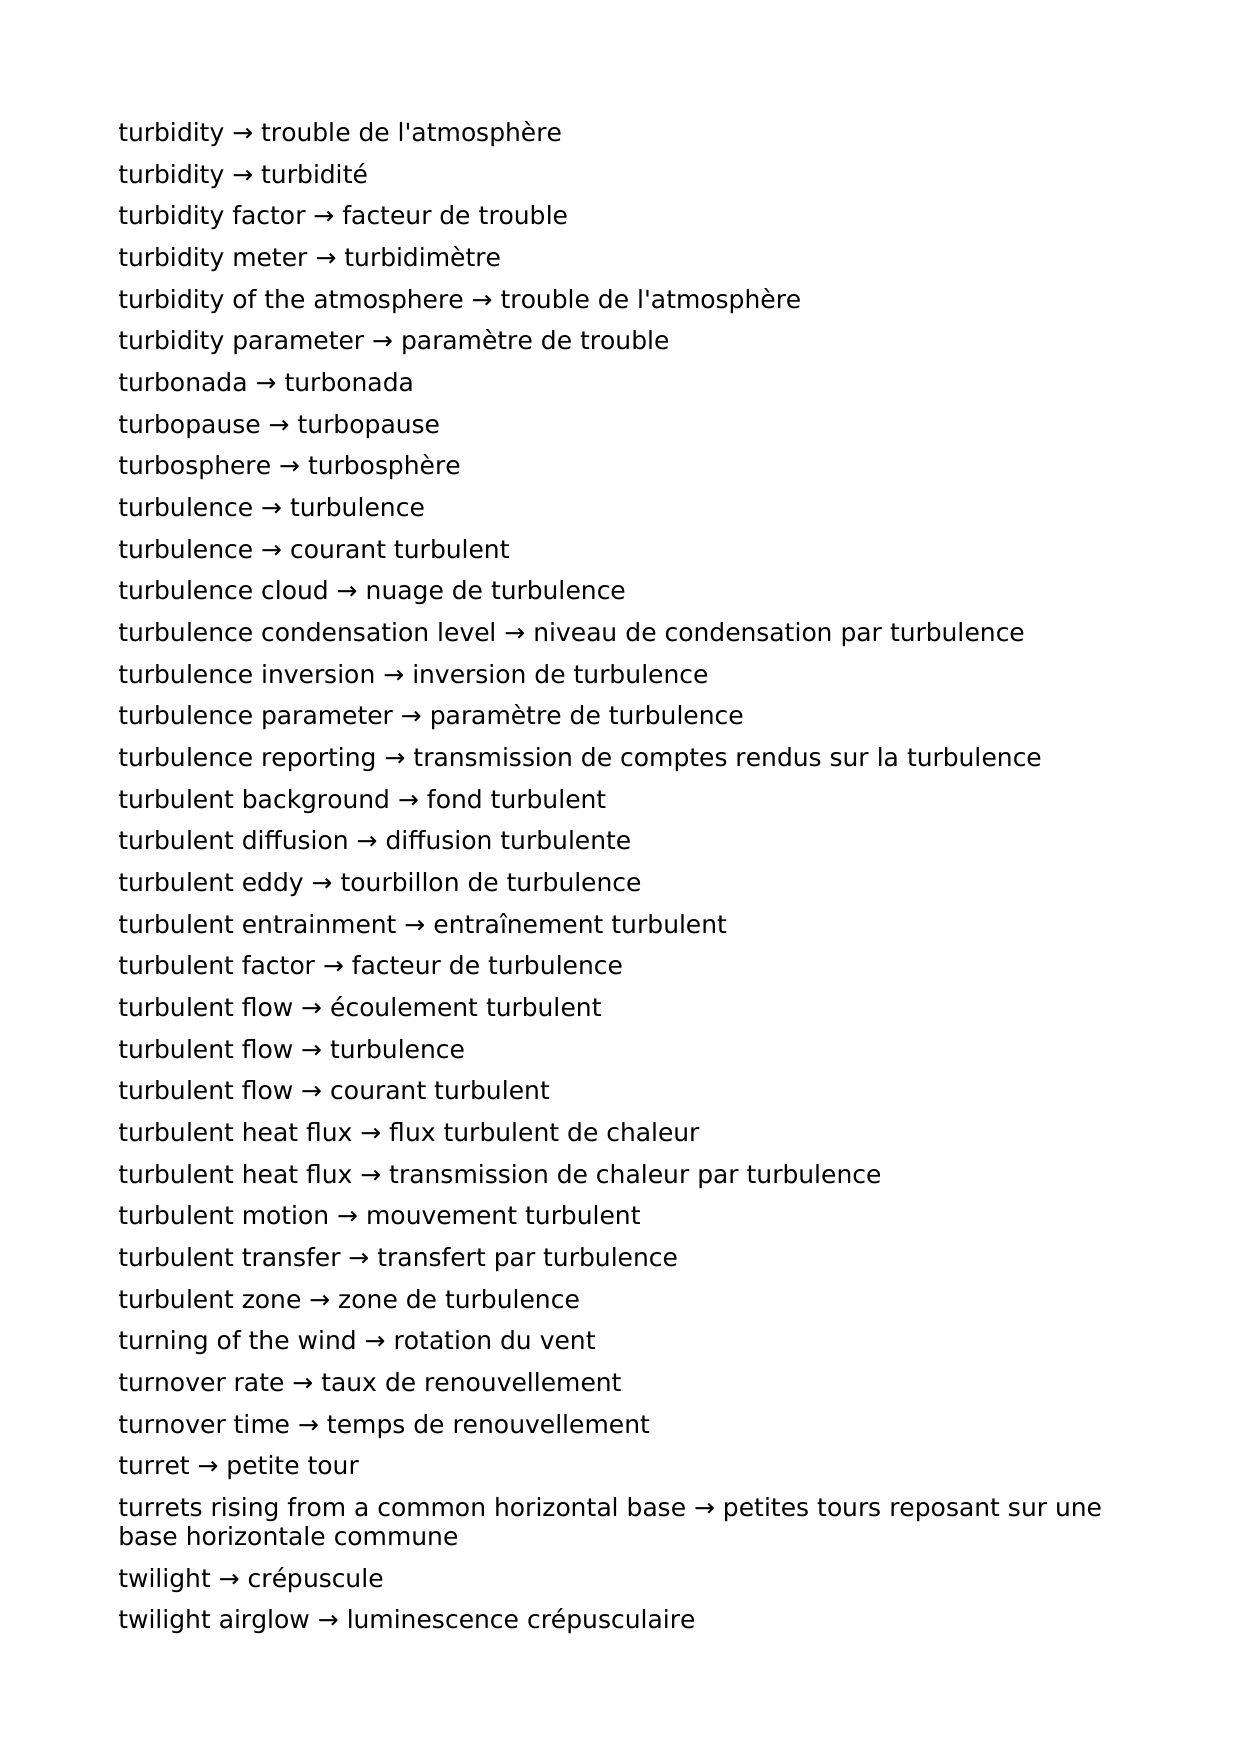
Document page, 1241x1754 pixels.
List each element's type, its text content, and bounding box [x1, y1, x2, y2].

text turbopause → turbopause [118, 410, 1122, 439]
text turbulence → courant turbulent [118, 535, 1122, 564]
text turbulent motion → mouvement turbulent [118, 1201, 1122, 1231]
text turbulence condensation level → niveau de condensation par turbulence [118, 618, 1122, 647]
text twilight → crépuscule [118, 1564, 1122, 1593]
text turbidity of the atmosphere → trouble de l'atmosphère [118, 285, 1122, 314]
text turbidity factor → facteur de trouble [118, 201, 1122, 231]
text turbulent flow → courant turbulent [118, 1076, 1122, 1106]
text turbulent diffusion → diffusion turbulente [118, 826, 1122, 856]
text turbulent flow → écoulement turbulent [118, 993, 1122, 1022]
text turbulence → turbulence [118, 493, 1122, 522]
text turbulent heat flux → flux turbulent de chaleur [118, 1118, 1122, 1147]
text turbulent factor → facteur de turbulence [118, 951, 1122, 981]
text turrets rising from a common horizontal base → petites tours reposant sur une base horizontale commune [118, 1493, 1122, 1551]
text turbulence parameter → paramètre de turbulence [118, 701, 1122, 731]
text turnover time → temps de renouvellement [118, 1410, 1122, 1439]
text turbulent background → fond turbulent [118, 785, 1122, 814]
text turnover rate → taux de renouvellement [118, 1368, 1122, 1397]
text turbulent eddy → tourbillon de turbulence [118, 868, 1122, 897]
text turbidity meter → turbidimètre [118, 243, 1122, 272]
text turbulence reporting → transmission de comptes rendus sur la turbulence [118, 743, 1122, 772]
text turbulent zone → zone de turbulence [118, 1285, 1122, 1314]
text twilight airglow → luminescence crépusculaire [118, 1606, 1122, 1635]
text turbulent transfer → transfert par turbulence [118, 1243, 1122, 1272]
text turbulence cloud → nuage de turbulence [118, 576, 1122, 606]
text turning of the wind → rotation du vent [118, 1326, 1122, 1356]
text turbidity → trouble de l'atmosphère [118, 118, 1122, 147]
text turbulent heat flux → transmission de chaleur par turbulence [118, 1160, 1122, 1189]
text turbidity → turbidité [118, 160, 1122, 189]
text turbulent entrainment → entraînement turbulent [118, 910, 1122, 939]
text turbonada → turbonada [118, 368, 1122, 397]
text turret → petite tour [118, 1451, 1122, 1481]
text turbidity parameter → paramètre de trouble [118, 326, 1122, 356]
text turbulent flow → turbulence [118, 1035, 1122, 1064]
text turbosphere → turbosphère [118, 451, 1122, 481]
text turbulence inversion → inversion de turbulence [118, 660, 1122, 689]
